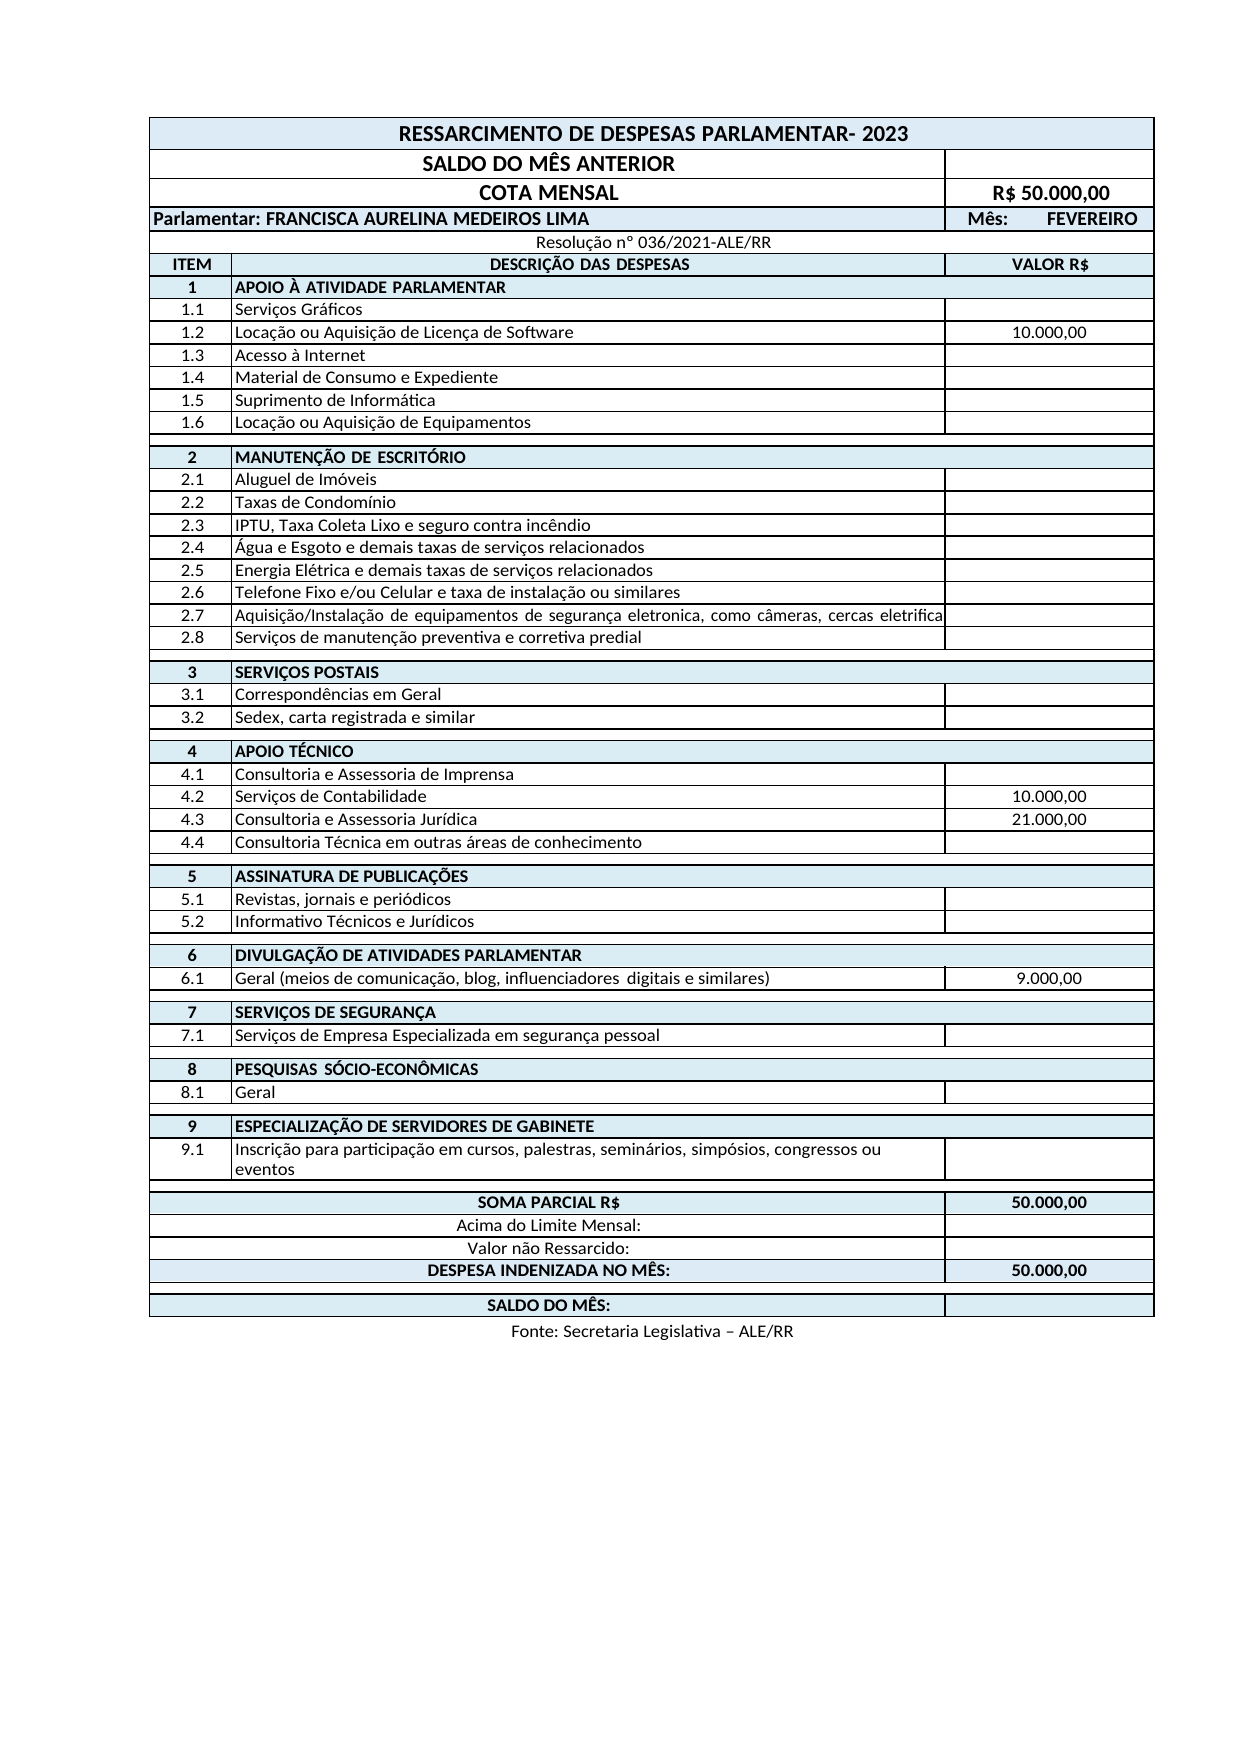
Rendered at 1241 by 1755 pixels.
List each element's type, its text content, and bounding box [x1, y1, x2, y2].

table_cell Energia Elétrica e demais taxas de serviços relacionados [232, 560, 944, 581]
table_cell [946, 1238, 1153, 1259]
table_cell Serviços de Contabilidade [232, 786, 944, 807]
table_cell [946, 1295, 1153, 1316]
table_cell SERVIÇOS DE SEGURANÇA [232, 1002, 1153, 1023]
table_cell Parlamentar: FRANCISCA AURELINA MEDEIROS LIMA [150, 208, 944, 230]
table_cell Consultoria e Assessoria Jurídica [232, 809, 944, 830]
table_cell 1 [150, 277, 231, 298]
table_cell [946, 492, 1153, 513]
table_cell Geral (meios de comunicação, blog, influenciadores digitais e similares) [232, 968, 944, 989]
table_cell VALOR R$ [946, 254, 1153, 275]
table_cell Telefone Fixo e/ou Celular e taxa de instalação ou similares [232, 582, 944, 603]
table_cell [150, 730, 1153, 739]
table_cell 2.2 [150, 492, 231, 513]
table_cell ITEM [150, 254, 231, 275]
table_cell 2.4 [150, 537, 231, 558]
table_cell 8.1 [150, 1082, 231, 1103]
table_cell Material de Consumo e Expediente [232, 367, 944, 388]
table_cell Locação ou Aquisição de Equipamentos [232, 412, 944, 433]
table_cell Geral [232, 1082, 944, 1103]
table_cell Acima do Limite Mensal: [150, 1215, 944, 1236]
table_cell APOIO TÉCNICO [232, 741, 1153, 762]
table_cell 50.000,00 [946, 1193, 1153, 1213]
table_cell 7 [150, 1002, 231, 1023]
table_cell [150, 435, 1153, 445]
table_header RESSARCIMENTO DE DESPESAS PARLAMENTAR- 2023 [150, 118, 1153, 149]
table_cell SALDO DO MÊS ANTERIOR [150, 150, 944, 177]
table_cell 5.1 [150, 888, 231, 909]
table_cell 2.8 [150, 627, 231, 648]
table_cell [946, 150, 1153, 177]
table_cell 10.000,00 [946, 786, 1153, 807]
table_cell [946, 367, 1153, 388]
table_cell 2.7 [150, 605, 231, 626]
table_cell [946, 707, 1153, 728]
table_cell [946, 832, 1153, 853]
table_cell [150, 1283, 1153, 1293]
table_cell 9.1 [150, 1139, 231, 1179]
table_cell [946, 764, 1153, 785]
table_cell COTA MENSAL [150, 179, 944, 206]
table_cell Aluguel de Imóveis [232, 469, 944, 490]
table_cell 7.1 [150, 1025, 231, 1046]
table_cell [946, 560, 1153, 581]
table_cell 1.1 [150, 299, 231, 320]
table_cell 2.6 [150, 582, 231, 603]
table_cell [150, 650, 1153, 660]
table_cell ASSINATURA DE PUBLICAÇÕES [232, 866, 1153, 887]
table_cell [946, 1082, 1153, 1103]
table_cell Locação ou Aquisição de Licença de Software [232, 322, 944, 343]
table_cell 8 [150, 1059, 231, 1080]
table_cell 5.2 [150, 911, 231, 932]
table_cell [946, 684, 1153, 705]
table_cell [946, 515, 1153, 535]
table_cell [150, 991, 1153, 1001]
table_cell Serviços Gráficos [232, 299, 944, 320]
table_cell SERVIÇOS POSTAIS [232, 662, 1153, 683]
table_cell PESQUISAS SÓCIO-ECONÔMICAS [232, 1059, 1153, 1080]
table_cell Suprimento de Informática [232, 390, 944, 411]
table_cell 1.2 [150, 322, 231, 343]
table_cell Aquisição/Instalação de equipamentos de segurança eletronica, como câmeras, cercas eletrifica [232, 605, 944, 626]
table_cell [946, 582, 1153, 603]
table_cell [946, 537, 1153, 558]
table_cell 1.3 [150, 345, 231, 366]
table_cell Revistas, jornais e periódicos [232, 888, 944, 909]
table_cell [946, 345, 1153, 366]
table_cell [150, 1047, 1153, 1057]
table_cell IPTU, Taxa Coleta Lixo e seguro contra incêndio [232, 515, 944, 535]
table_cell [150, 1181, 1153, 1191]
table_cell DIVULGAÇÃO DE ATIVIDADES PARLAMENTAR [232, 945, 1153, 966]
table_cell 1.4 [150, 367, 231, 388]
table_cell 10.000,00 [946, 322, 1153, 343]
table_cell [946, 469, 1153, 490]
text Fonte: Secretaria Legislativa – ALE/RR [510, 1320, 794, 1342]
table_cell DESCRIÇÃO DAS DESPESAS [232, 254, 944, 275]
table_cell APOIO À ATIVIDADE PARLAMENTAR [232, 277, 1153, 298]
table_cell [946, 412, 1153, 433]
table_cell Serviços de Empresa Especializada em segurança pessoal [232, 1025, 944, 1046]
table_cell 2 [150, 447, 231, 468]
table_cell [946, 1215, 1153, 1236]
table_cell 2.5 [150, 560, 231, 581]
table_cell [946, 605, 1153, 626]
table_cell SOMA PARCIAL R$ [150, 1193, 944, 1213]
table_cell 2.3 [150, 515, 231, 535]
table_cell 4.4 [150, 832, 231, 853]
table_cell [150, 934, 1153, 944]
table_cell Mês: FEVEREIRO [946, 208, 1153, 230]
table_cell 5 [150, 866, 231, 887]
table_cell SALDO DO MÊS: [150, 1295, 944, 1316]
table_cell 4.3 [150, 809, 231, 830]
table_cell 4.2 [150, 786, 231, 807]
table_cell Resolução nº 036/2021-ALE/RR [150, 232, 1153, 252]
table_cell Serviços de manutenção preventiva e corretiva predial [232, 627, 944, 648]
table_cell 4.1 [150, 764, 231, 785]
table_cell [946, 299, 1153, 320]
table_cell MANUTENÇÃO DE ESCRITÓRIO [232, 447, 1153, 468]
table_cell [946, 888, 1153, 909]
table_cell 3.2 [150, 707, 231, 728]
table_cell 4 [150, 741, 231, 762]
table_cell Correspondências em Geral [232, 684, 944, 705]
table_cell Taxas de Condomínio [232, 492, 944, 513]
table_cell DESPESA INDENIZADA NO MÊS: [150, 1260, 944, 1281]
table_cell 3.1 [150, 684, 231, 705]
table_cell [150, 1104, 1153, 1114]
table_cell 9.000,00 [946, 968, 1153, 989]
table_cell Sedex, carta registrada e similar [232, 707, 944, 728]
table_cell Valor não Ressarcido: [150, 1238, 944, 1259]
table_cell ESPECIALIZAÇÃO DE SERVIDORES DE GABINETE [232, 1116, 1153, 1137]
table_cell Consultoria e Assessoria de Imprensa [232, 764, 944, 785]
table_cell 1.5 [150, 390, 231, 411]
table_cell 6.1 [150, 968, 231, 989]
table_cell 1.6 [150, 412, 231, 433]
table_cell [150, 854, 1153, 864]
table_cell 50.000,00 [946, 1260, 1153, 1281]
table_cell [946, 911, 1153, 932]
table_cell R$ 50.000,00 [946, 179, 1153, 206]
table_cell Inscrição para participação em cursos, palestras, seminários, simpósios, congressos ou eventos [232, 1139, 944, 1179]
table_cell [946, 1025, 1153, 1046]
table_cell [946, 1139, 1153, 1179]
table_cell Consultoria Técnica em outras áreas de conhecimento [232, 832, 944, 853]
table_cell 21.000,00 [946, 809, 1153, 830]
table_cell 6 [150, 945, 231, 966]
table_cell 2.1 [150, 469, 231, 490]
table_cell Informativo Técnicos e Jurídicos [232, 911, 944, 932]
table_cell Água e Esgoto e demais taxas de serviços relacionados [232, 537, 944, 558]
table_cell Acesso à Internet [232, 345, 944, 366]
table_cell [946, 390, 1153, 411]
table_cell 3 [150, 662, 231, 683]
table_cell [946, 627, 1153, 648]
table_cell 9 [150, 1116, 231, 1137]
